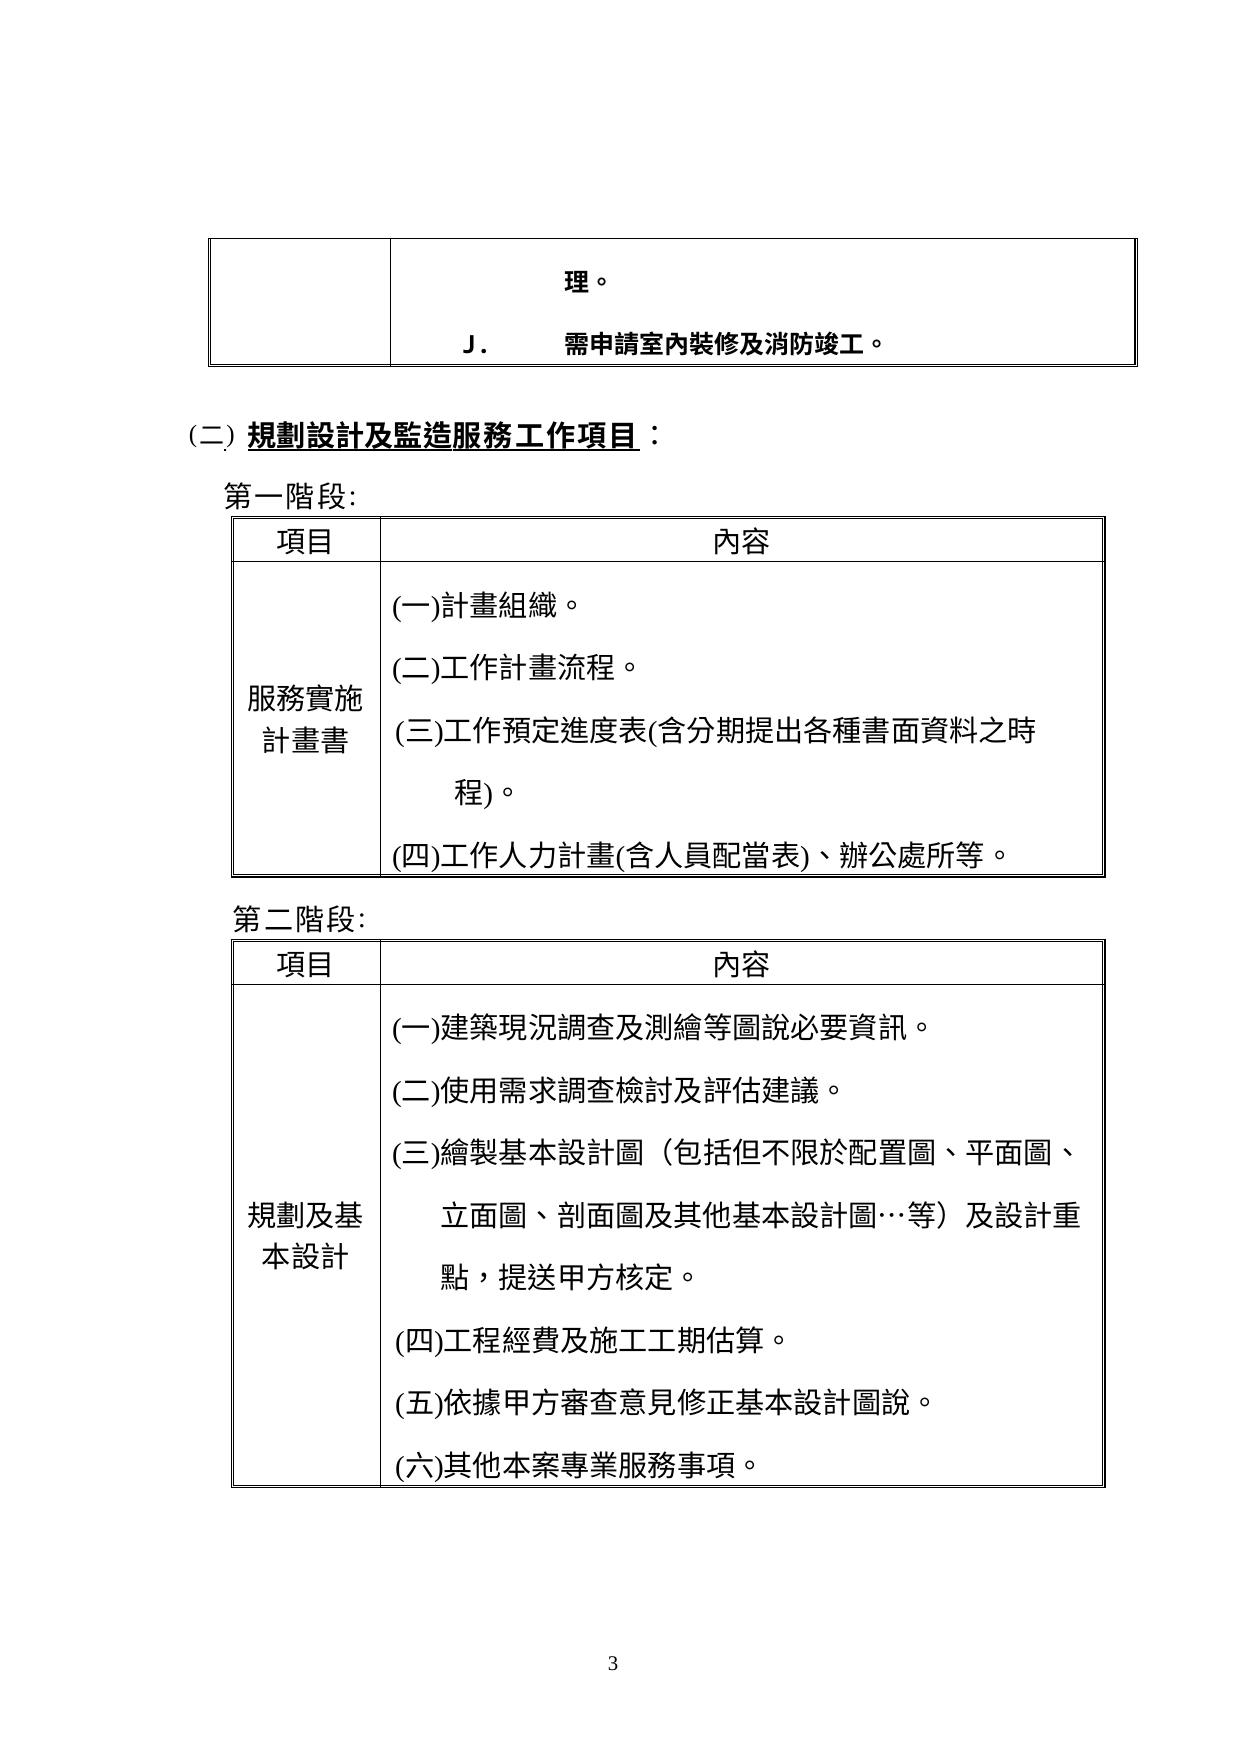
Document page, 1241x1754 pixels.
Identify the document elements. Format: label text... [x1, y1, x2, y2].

table_cell 整體施作範圍包括花蓮市明心街10號1樓餐廳與設備室。 施作內容: 施工現場臨時保護措施。 拆除工程 :現有天花板、既有廁所牆面磁磚拆除及其他。 水、電、弱電管線重新配置，每間房間新設電表，需向 台電申請。 原空間改為5間套房，門洞修改及新增。 天花為明架矽酸鈣板天花板，房間隔間為輕隔間工程。 房間內燈光及開關新設及位移。 室內牆面油漆工程。 消防工程，重新配置並與原系統連接。 冷氣預留配電及排水配置，冷氣及安裝由機關處理。 需申請室內裝修及消防竣工。 [391, 239, 1134, 364]
text 第二階段: [214, 896, 1137, 938]
table_header 項目 [234, 942, 380, 983]
table_cell (一)計畫組織。 (二)工作計畫流程。 (三)工作預定進度表(含分期提出各種書面資料之時程)。 (四)工作人力計畫(含人員配當表)、辦公處所等。 [381, 562, 1102, 874]
table_header 內容 [381, 942, 1102, 983]
table_cell 服務實施計畫書 [234, 562, 380, 874]
table_header 內容 [381, 519, 1102, 561]
table_cell [211, 239, 390, 364]
table_cell (一)建築現況調查及測繪等圖說必要資訊。 (二)使用需求調查檢討及評估建議。 (三)繪製基本設計圖（包括但不限於配置圖、平面圖、立面圖、剖面圖及其他基本設計圖…等）及設計重點，提送甲方核定。 (四)工程經費及施工工期估算。 (五)依據甲方審查意見修正基本設計圖說。 (六)其他本案專業服務事項。 [381, 985, 1102, 1484]
table_header 項目 [234, 519, 380, 561]
text 第一階段: [214, 474, 1137, 516]
list 規劃設計及監造服務工作項目： [189, 413, 1137, 455]
table_cell 規劃及基本設計 [234, 985, 380, 1484]
